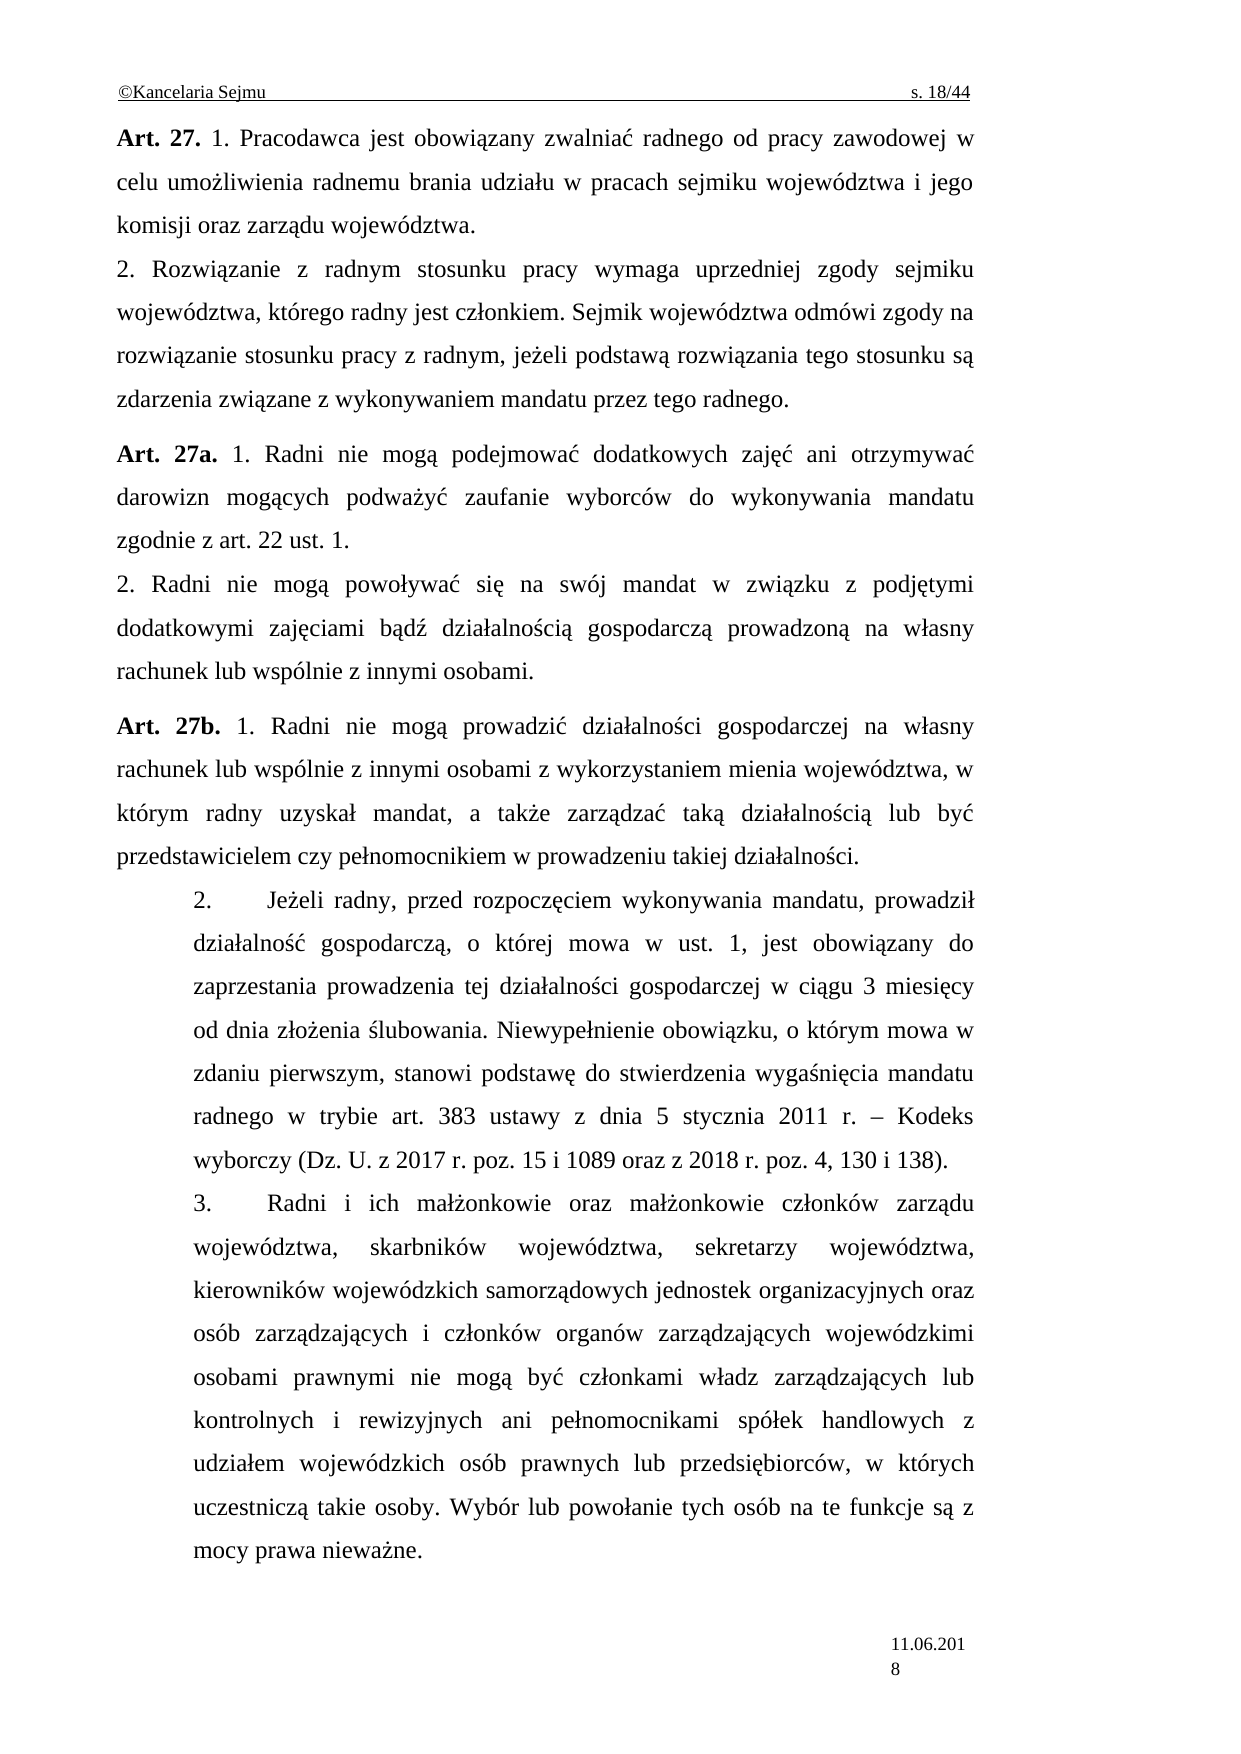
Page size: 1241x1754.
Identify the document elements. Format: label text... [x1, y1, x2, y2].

text Art. 27b. 1. Radni nie mogą prowadzić działalności gospodarczej na własny rachunek lub wspólnie z innymi osobami z wykorzystaniem mienia województwa, w którym radny uzyskał mandat, a także zarządzać taką działalnością lub być przedstawicielem czy pełnomocnikiem w prowadzeniu takiej działalności. [116, 711, 975, 870]
text Art. 27a. 1. Radni nie mogą podejmować dodatkowych zajęć ani otrzymywać darowizn mogących podważyć zaufanie wyborców do wykonywania mandatu zgodnie z art. 22 ust. 1. [116, 439, 975, 554]
list Radni i ich małżonkowie oraz małżonkowie członków zarządu województwa, skarbników województwa, sekretarzy województwa, kierowników wojewódzkich samorządowych jednostek organizacyjnych oraz osób zarządzających i członków organów zarządzających wojewódzkimi osobami prawnymi nie mogą być członkami władz zarządzających lub kontrolnych i rewizyjnych ani pełnomocnikami spółek handlowych z udziałem wojewódzkich osób prawnych lub przedsiębiorców, w których uczestniczą takie osoby. Wybór lub powołanie tych osób na te funkcje są z mocy prawa nieważne. [193, 1188, 975, 1564]
text 2. Radni nie mogą powoływać się na swój mandat w związku z podjętymi dodatkowymi zajęciami bądź działalnością gospodarczą prowadzoną na własny rachunek lub wspólnie z innymi osobami. [116, 569, 975, 685]
text Art. 27. 1. Pracodawca jest obowiązany zwalniać radnego od pracy zawodowej w celu umożliwienia radnemu brania udziału w pracach sejmiku województwa i jego komisji oraz zarządu województwa. [116, 123, 975, 239]
text 2. Rozwiązanie z radnym stosunku pracy wymaga uprzedniej zgody sejmiku województwa, którego radny jest członkiem. Sejmik województwa odmówi zgody na rozwiązanie stosunku pracy z radnym, jeżeli podstawą rozwiązania tego stosunku są zdarzenia związane z wykonywaniem mandatu przez tego radnego. [116, 254, 975, 412]
list Jeżeli radny, przed rozpoczęciem wykonywania mandatu, prowadził działalność gospodarczą, o której mowa w ust. 1, jest obowiązany do zaprzestania prowadzenia tej działalności gospodarczej w ciągu 3 miesięcy od dnia złożenia ślubowania. Niewypełnienie obowiązku, o którym mowa w zdaniu pierwszym, stanowi podstawę do stwierdzenia wygaśnięcia mandatu radnego w trybie art. 383 ustawy z dnia 5 stycznia 2011 r. – Kodeks wyborczy (Dz. U. z 2017 r. poz. 15 i 1089 oraz z 2018 r. poz. 4, 130 i 138). [193, 885, 975, 1173]
